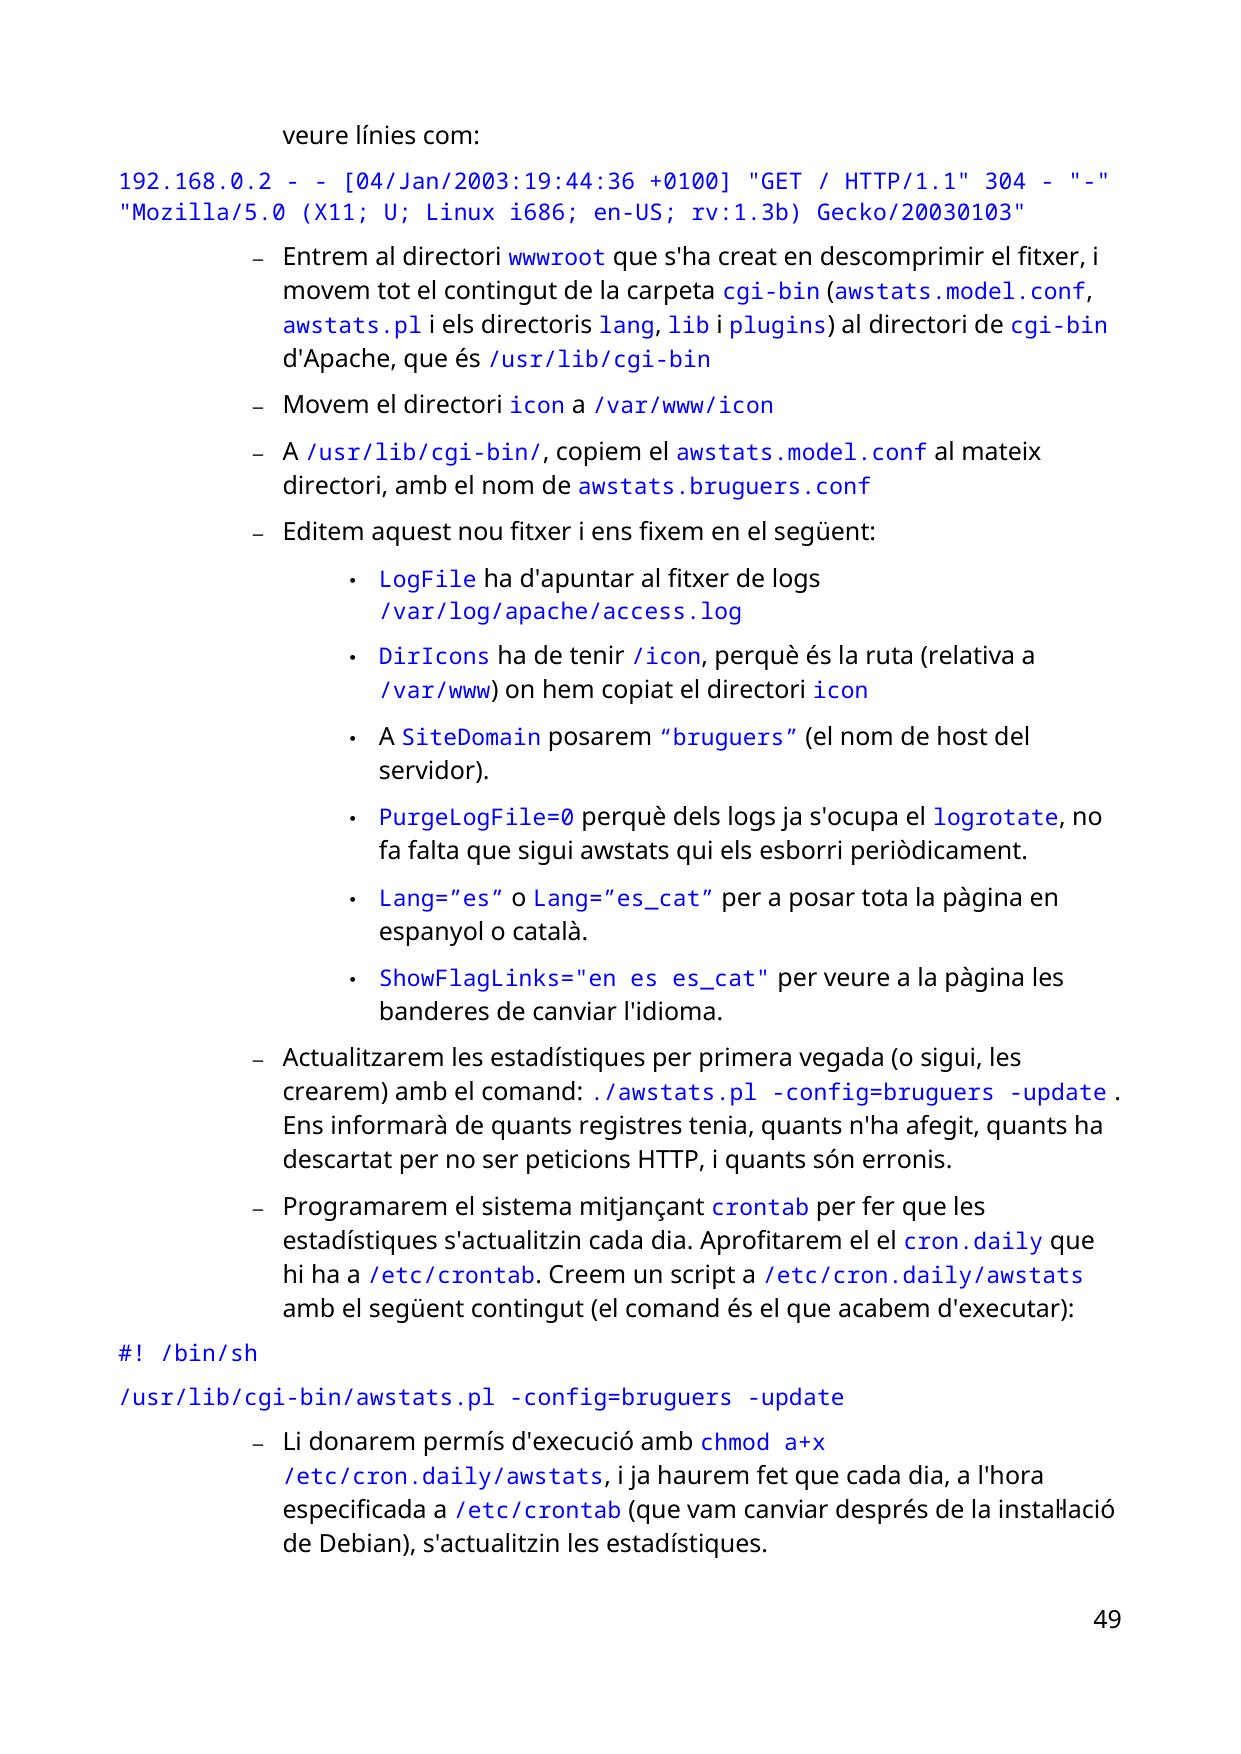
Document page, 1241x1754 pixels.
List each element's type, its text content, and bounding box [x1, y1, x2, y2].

text #! /bin/sh [118, 1337, 1122, 1368]
text 192.168.0.2 - - [04/Jan/2003:19:44:36 +0100] "GET / HTTP/1.1" 304 - "-" "Mozilla/5.0 (X11; U; Linux i686; en-US; rv:1.3b) Gecko/20030103" [118, 164, 1122, 227]
list Li donarem permís d'execució amb chmod a+x /etc/cron.daily/awstats, i ja haurem fet que cada dia, a l'hora especificada a /etc/crontab (que vam canviar després de la instal·lació de Debian), s'actualitzin les estadístiques. [253, 1424, 1122, 1560]
list veure línies com: [253, 118, 1122, 152]
list Lang=”es” o Lang=”es_cat” per a posar tota la pàgina en espanyol o català. [349, 879, 1122, 947]
list DirIcons ha de tenir /icon, perquè és la ruta (relativa a /var/www) on hem copiat el directori icon [349, 638, 1122, 706]
list LogFile ha d'apuntar al fitxer de logs /var/log/apache/access.log [349, 561, 1122, 626]
text /usr/lib/cgi-bin/awstats.pl -config=bruguers -update [118, 1381, 1122, 1412]
list A /usr/lib/cgi-bin/, copiem el awstats.model.conf al mateix directori, amb el nom de awstats.bruguers.conf [253, 434, 1122, 502]
list Entrem al directori wwwroot que s'ha creat en descomprimir el fitxer, i movem tot el contingut de la carpeta cgi-bin (awstats.model.conf, awstats.pl i els directoris lang, lib i plugins) al directori de cgi-bin d'Apache, que és /usr/lib/cgi-bin [253, 239, 1122, 375]
list Movem el directori icon a /var/www/icon [253, 387, 1122, 421]
list Actualitzarem les estadístiques per primera vegada (o sigui, les crearem) amb el comand: ./awstats.pl -config=bruguers -update . Ens informarà de quants registres tenia, quants n'ha afegit, quants ha descartat per no ser peticions HTTP, i quants són erronis. [253, 1040, 1122, 1176]
list A SiteDomain posarem “bruguers” (el nom de host del servidor). [349, 719, 1122, 787]
list PurgeLogFile=0 perquè dels logs ja s'ocupa el logrotate, no fa falta que sigui awstats qui els esborri periòdicament. [349, 799, 1122, 867]
list Programarem el sistema mitjançant crontab per fer que les estadístiques s'actualitzin cada dia. Aprofitarem el el cron.daily que hi ha a /etc/crontab. Creem un script a /etc/cron.daily/awstats amb el següent contingut (el comand és el que acabem d'executar): [253, 1189, 1122, 1324]
list ShowFlagLinks="en es es_cat" per veure a la pàgina les banderes de canviar l'idioma. [349, 960, 1122, 1028]
list Editem aquest nou fitxer i ens fixem en el següent: [253, 514, 1122, 548]
